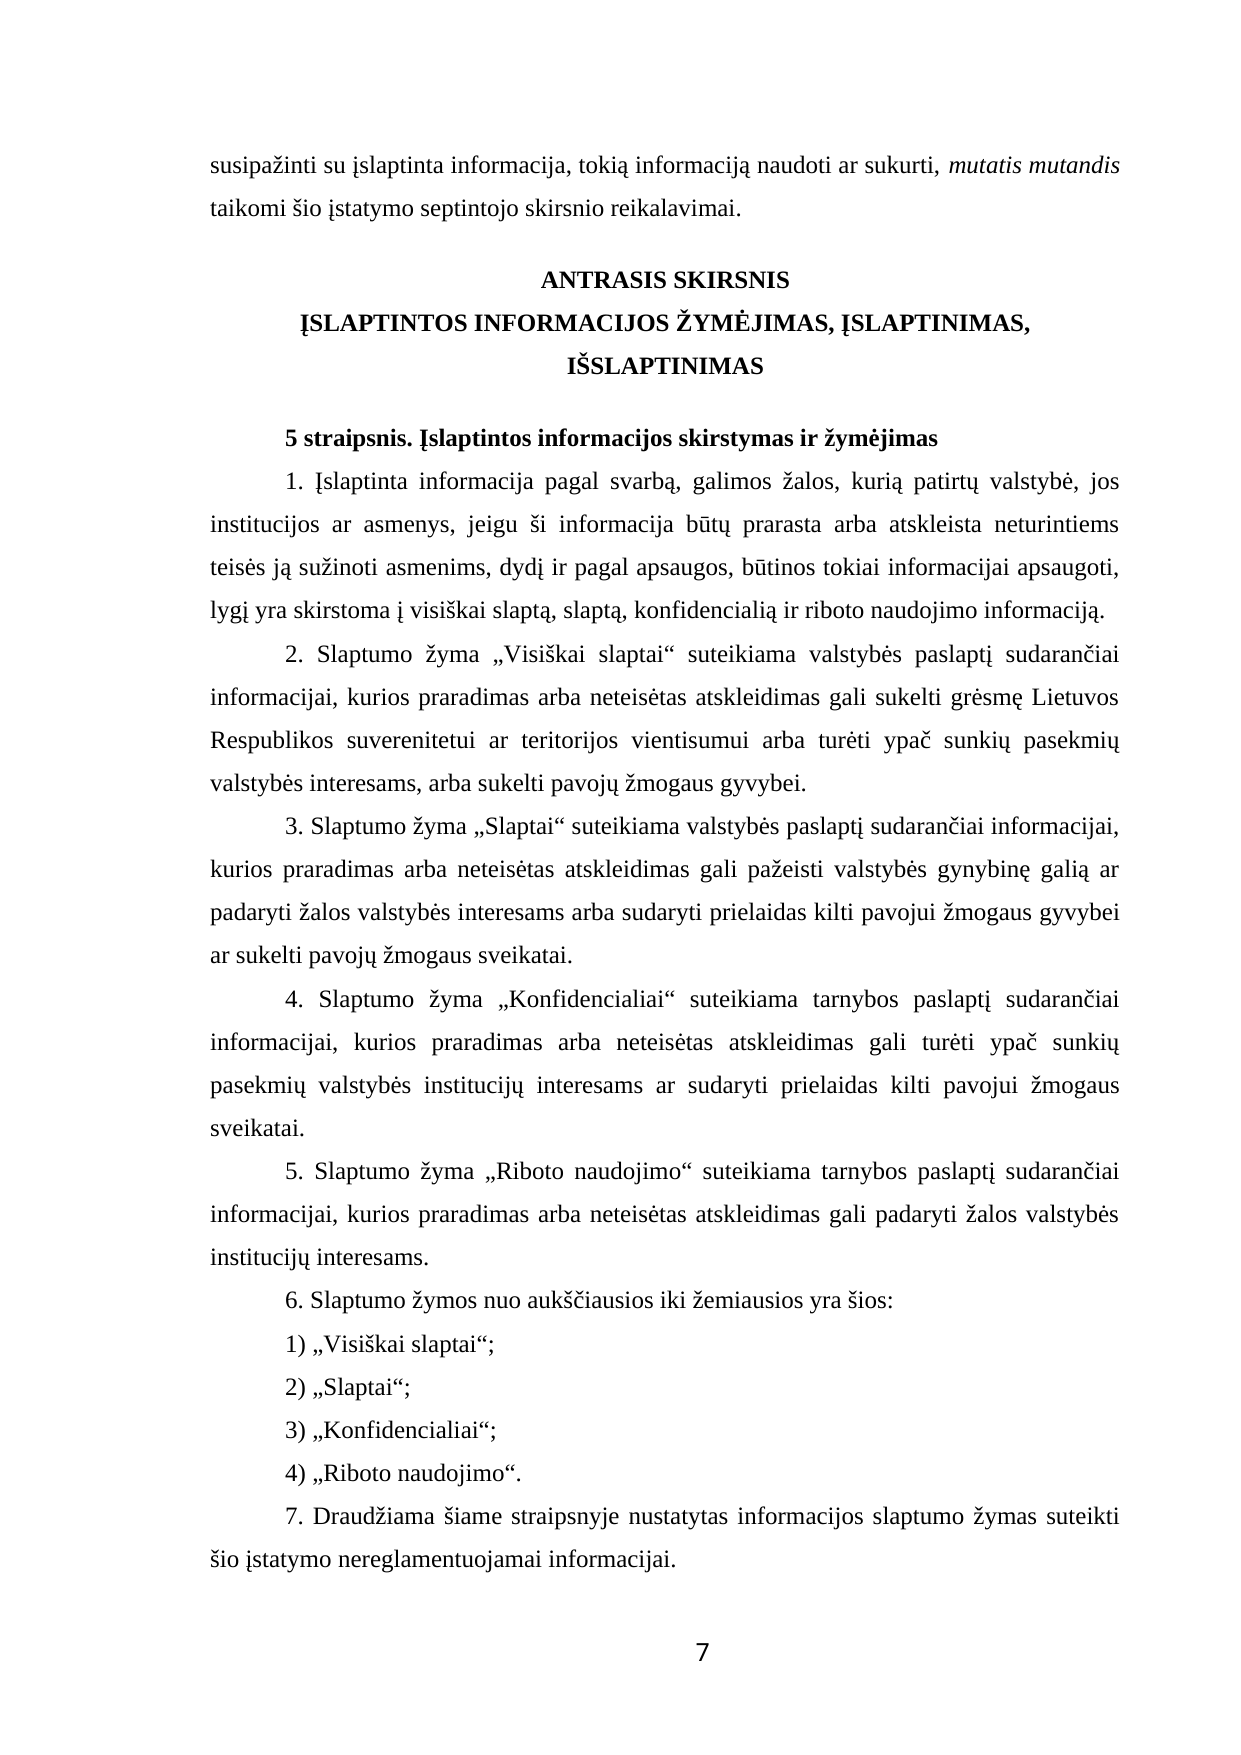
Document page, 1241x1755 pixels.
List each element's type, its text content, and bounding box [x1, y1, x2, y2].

text ĮSLAPTINTOS INFORMACIJOS ŽYMĖJIMAS, ĮSLAPTINIMAS, IŠSLAPTINIMAS [210, 308, 1120, 380]
text 3) „Konfidencialiai“; [210, 1415, 1120, 1444]
text 7. Draudžiama šiame straipsnyje nustatytas informacijos slaptumo žymas suteikti šio įstatymo nereglamentuojamai informacijai. [210, 1501, 1120, 1573]
text 4) „Riboto naudojimo“. [210, 1458, 1120, 1487]
text 1. Įslaptinta informacija pagal svarbą, galimos žalos, kurią patirtų valstybė, jos institucijos ar asmenys, jeigu ši informacija būtų prarasta arba atskleista neturintiems teisės ją sužinoti asmenims, dydį ir pagal apsaugos, būtinos tokiai informacijai apsaugoti, lygį yra skirstoma į visiškai slaptą, slaptą, konfidencialią ir riboto naudojimo informaciją. [210, 466, 1120, 624]
text 6. Slaptumo žymos nuo aukščiausios iki žemiausios yra šios: [210, 1286, 1120, 1314]
text 5 straipsnis. Įslaptintos informacijos skirstymas ir žymėjimas [210, 423, 1120, 452]
text susipažinti su įslaptinta informacija, tokią informaciją naudoti ar sukurti, mutatis mutandis taikomi šio įstatymo septintojo skirsnio reikalavimai. [210, 150, 1120, 222]
text 2) „Slaptai“; [210, 1372, 1120, 1401]
text 2. Slaptumo žyma „Visiškai slaptai“ suteikiama valstybės paslaptį sudarančiai informacijai, kurios praradimas arba neteisėtas atskleidimas gali sukelti grėsmę Lietuvos Respublikos suverenitetui ar teritorijos vientisumui arba turėti ypač sunkių pasekmių valstybės interesams, arba sukelti pavojų žmogaus gyvybei. [210, 639, 1120, 797]
text 5. Slaptumo žyma „Riboto naudojimo“ suteikiama tarnybos paslaptį sudarančiai informacijai, kurios praradimas arba neteisėtas atskleidimas gali padaryti žalos valstybės institucijų interesams. [210, 1156, 1120, 1271]
text 4. Slaptumo žyma „Konfidencialiai“ suteikiama tarnybos paslaptį sudarančiai informacijai, kurios praradimas arba neteisėtas atskleidimas gali turėti ypač sunkių pasekmių valstybės institucijų interesams ar sudaryti prielaidas kilti pavojui žmogaus sveikatai. [210, 984, 1120, 1142]
text 3. Slaptumo žyma „Slaptai“ suteikiama valstybės paslaptį sudarančiai informacijai, kurios praradimas arba neteisėtas atskleidimas gali pažeisti valstybės gynybinę galią ar padaryti žalos valstybės interesams arba sudaryti prielaidas kilti pavojui žmogaus gyvybei ar sukelti pavojų žmogaus sveikatai. [210, 811, 1120, 969]
text 1) „Visiškai slaptai“; [210, 1329, 1120, 1357]
text ANTRASIS SKIRSNIS [210, 265, 1120, 294]
